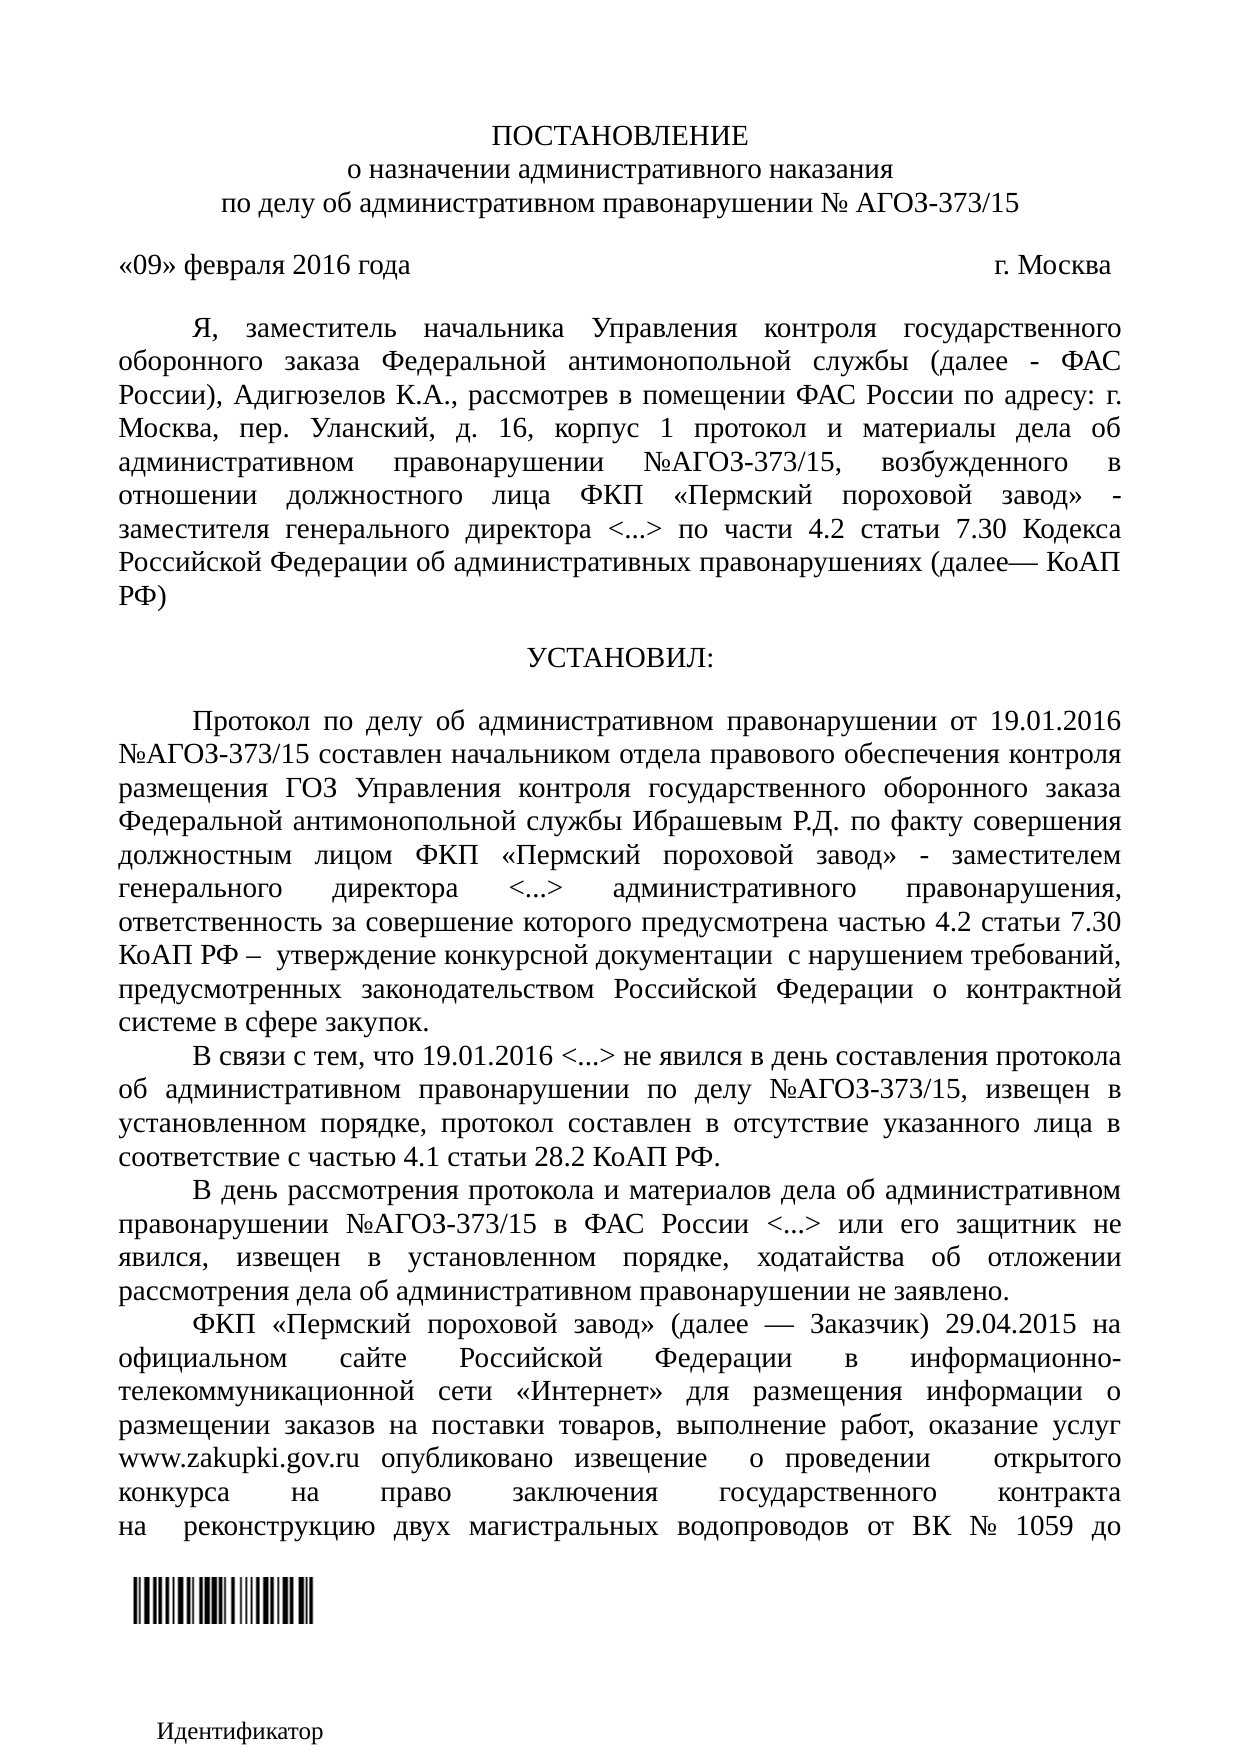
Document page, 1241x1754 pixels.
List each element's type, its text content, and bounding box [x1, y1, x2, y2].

text «09» февраля 2016 года г. Москва [118, 247, 1122, 281]
text Протокол по делу об административном правонарушении от 19.01.2016 №АГОЗ-373/15 составлен начальником отдела правового обеспечения контроля размещения ГОЗ Управления контроля государственного оборонного заказа Федеральной антимонопольной службы Ибрашевым Р.Д. по факту совершения должностным лицом ФКП «Пермский пороховой завод» - заместителем генерального директора <...> административного правонарушения, ответственность за совершение которого предусмотрена частью 4.2 статьи 7.30 КоАП РФ – утверждение конкурсной документации с нарушением требований, предусмотренных законодательством Российской Федерации о контрактной системе в сфере закупок. [118, 703, 1122, 1038]
text В связи с тем, что 19.01.2016 <...> не явился в день составления протокола об административном правонарушении по делу №АГОЗ-373/15, извещен в установленном порядке, протокол составлен в отсутствие указанного лица в соответствие с частью 4.1 статьи 28.2 КоАП РФ. [118, 1038, 1122, 1172]
text ПОСТАНОВЛЕНИЕ [118, 118, 1122, 152]
text УСТАНОВИЛ: [118, 640, 1122, 674]
text В день рассмотрения протокола и материалов дела об административном правонарушении №АГОЗ-373/15 в ФАС России <...> или его защитник не явился, извещен в установленном порядке, ходатайства об отложении рассмотрения дела об административном правонарушении не заявлено. [118, 1172, 1122, 1306]
text по делу об административном правонарушении № АГОЗ-373/15 [118, 185, 1122, 219]
text ФКП «Пермский пороховой завод» (далее — Заказчик) 29.04.2015 на официальном сайте Российской Федерации в информационно-телекоммуникационной сети «Интернет» для размещения информации о размещении заказов на поставки товаров, выполнение работ, оказание услуг www.zakupki.gov.ru опубликовано извещение о проведении открытого конкурса на право заключения государственного контракта на реконструкцию двух магистральных водопроводов от ВК № 1059 до [118, 1306, 1122, 1541]
text Я, заместитель начальника Управления контроля государственного оборонного заказа Федеральной антимонопольной службы (далее - ФАС России), Адигюзелов К.А., рассмотрев в помещении ФАС России по адресу: г. Москва, пер. Уланский, д. 16, корпус 1 протокол и материалы дела об административном правонарушении №АГОЗ-373/15, возбужденного в отношении должностного лица ФКП «Пермский пороховой завод» - заместителя генерального директора <...> по части 4.2 статьи 7.30 Кодекса Российской Федерации об административных правонарушениях (далее— КоАП РФ) [118, 310, 1122, 612]
picture [118, 1577, 331, 1624]
text о назначении административного наказания [118, 152, 1122, 185]
